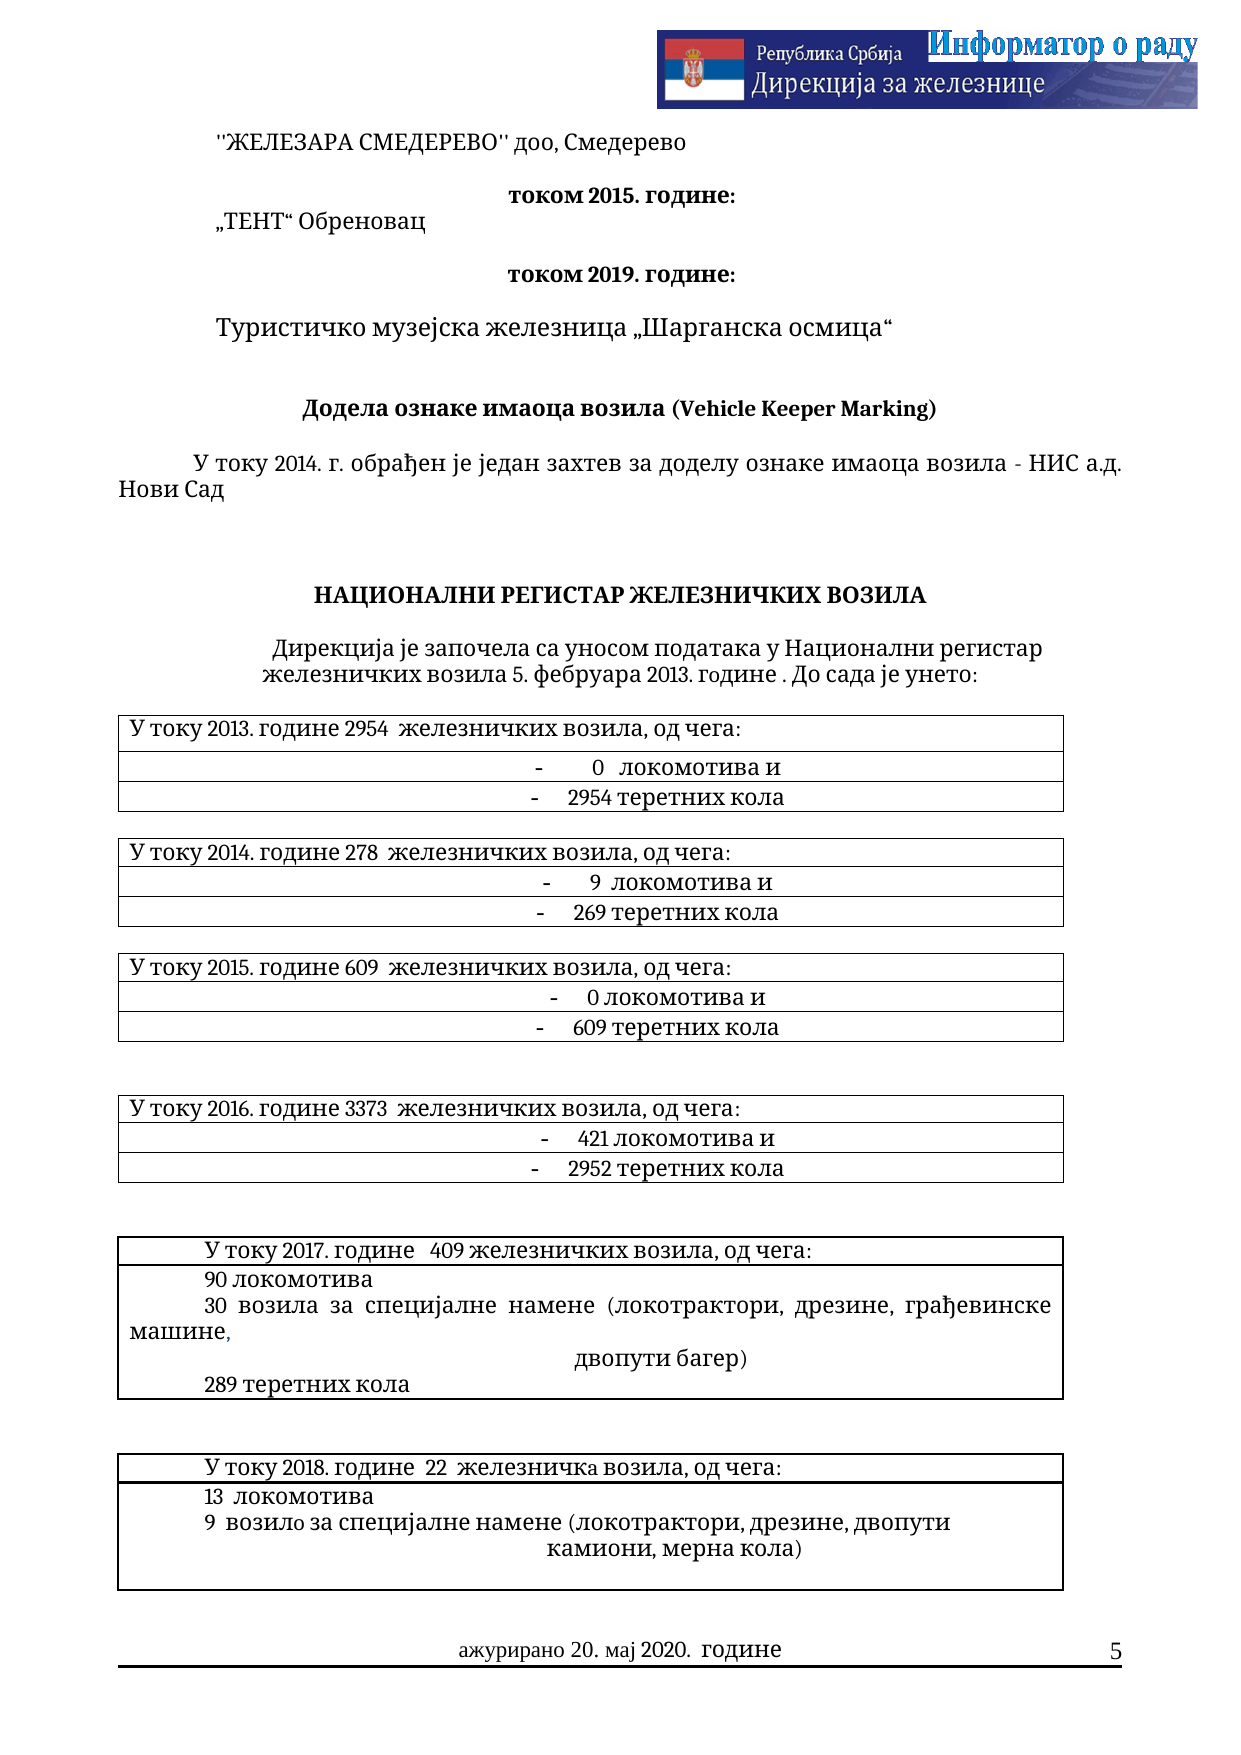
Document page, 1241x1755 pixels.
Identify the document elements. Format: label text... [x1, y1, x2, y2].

table_cell 0 локомотива и [119, 982, 263, 1011]
table_cell 0 локомотива и [1052, 982, 1063, 1011]
table_cell [129, 343, 141, 369]
table_cell 2954 теретних кола [119, 782, 263, 811]
table_cell 269 теретних кола [119, 897, 263, 926]
table_cell 0 локомотива и [1052, 752, 1063, 781]
table_cell 9 локомотива и [119, 867, 263, 896]
table_cell 421 локомотива и [119, 1123, 263, 1152]
text НАЦИОНАЛНИ РЕГИСТАР ЖЕЛЕЗНИЧКИХ ВОЗИЛА [118, 583, 1122, 609]
table_cell 609 теретних кола [119, 1012, 263, 1041]
table_header У току 2013. године 2954 железничких возила, од чега: [119, 716, 1063, 751]
text У току 2014. г. обрађен је један захтев за доделу ознаке имаоца возила - НИС а.д. Нови Сад [118, 451, 1122, 504]
table_cell 2952 теретних кола [119, 1153, 263, 1182]
text Додела ознаке имаоца возила (Vehicle Keeper Marking) [118, 396, 1122, 422]
table_cell 9 локомотива и [1052, 867, 1063, 896]
table_cell 0 локомотива и [119, 752, 263, 781]
text Дирекција је започела са уносом података у Национални регистар железничких возила 5. фебруара 2013. гoдине . До сада је унето: [118, 635, 1122, 688]
